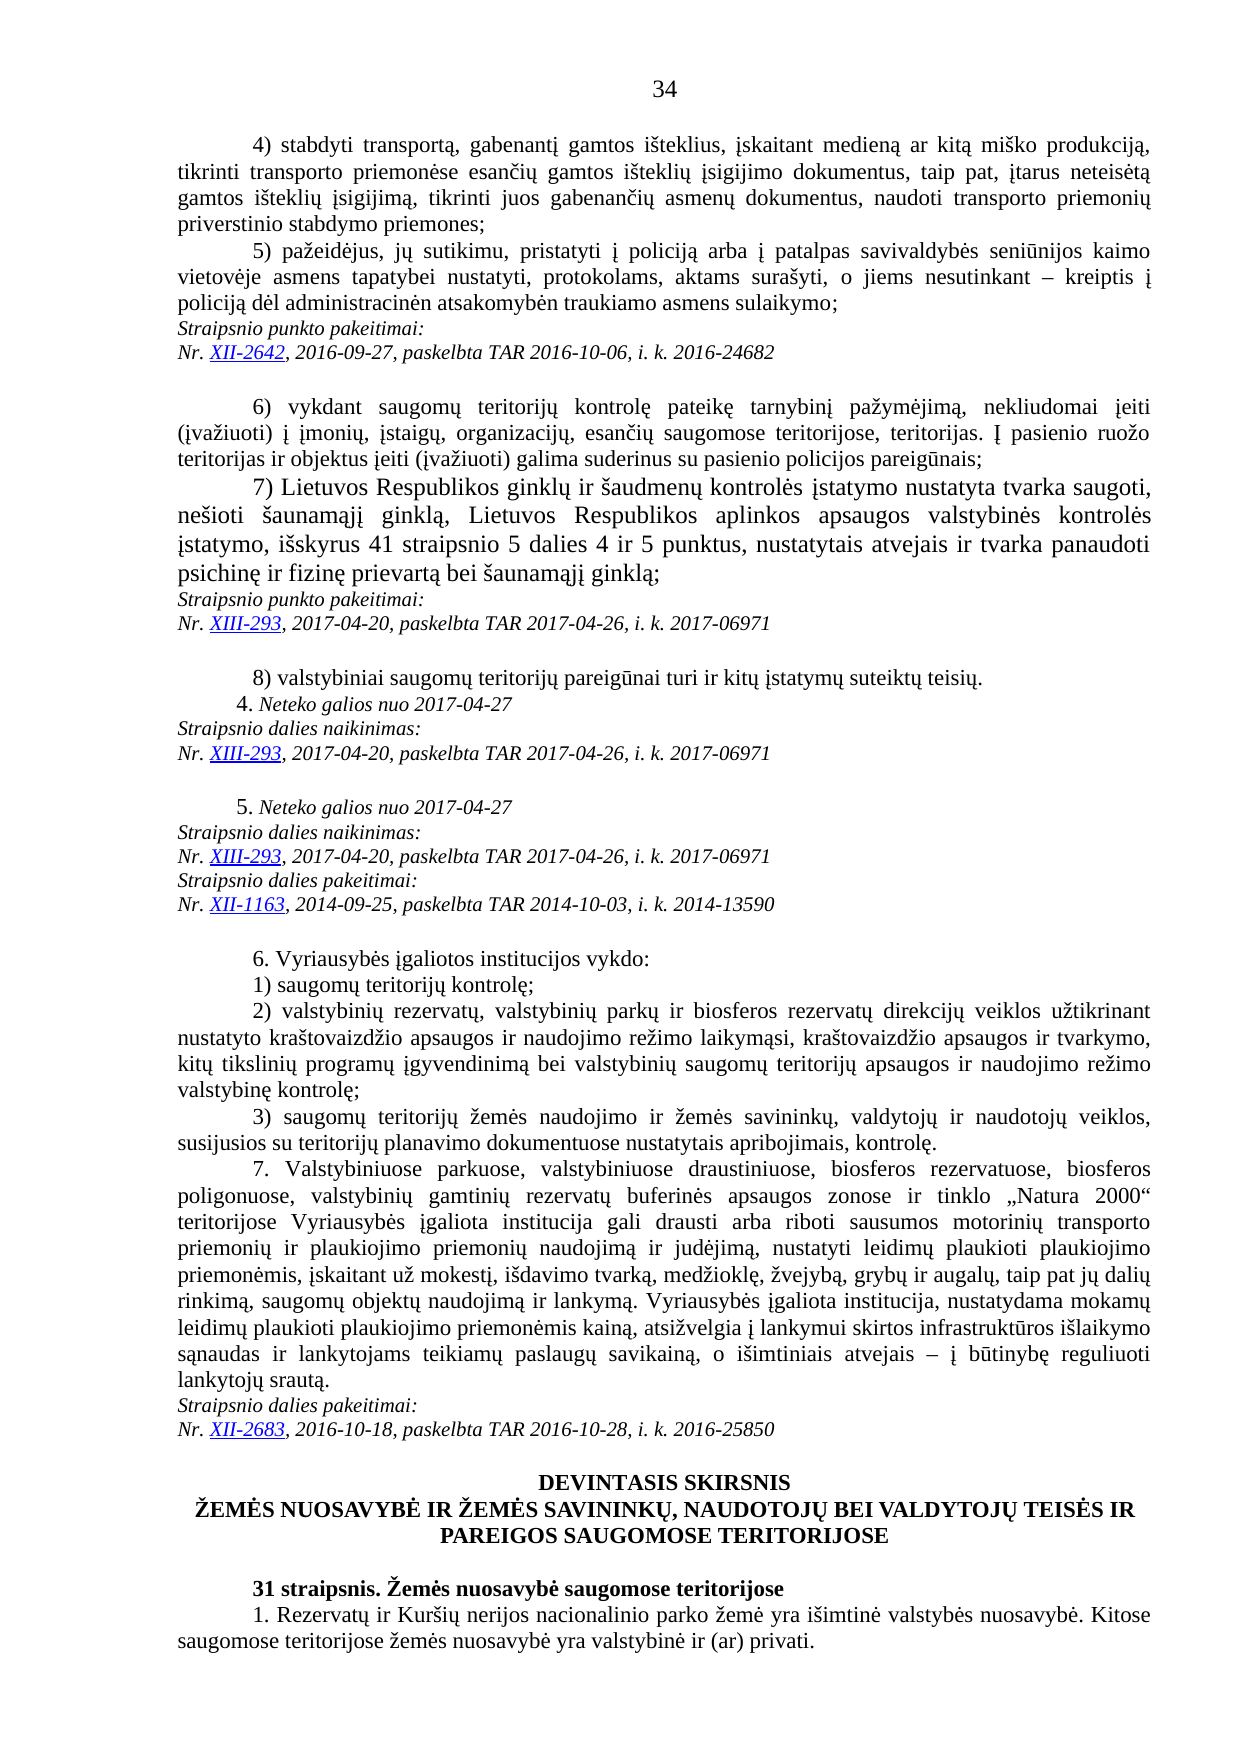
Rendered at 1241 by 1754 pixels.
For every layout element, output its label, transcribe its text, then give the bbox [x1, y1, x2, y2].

text 5. Neteko galios nuo 2017-04-27 [177, 793, 1152, 819]
text 4) stabdyti transportą, gabenantį gamtos išteklius, įskaitant medieną ar kitą miško produkciją, tikrinti transporto priemonėse esančių gamtos išteklių įsigijimo dokumentus, taip pat, įtarus neteisėtą gamtos išteklių įsigijimą, tikrinti juos gabenančių asmenų dokumentus, naudoti transporto priemonių priverstinio stabdymo priemones; [177, 131, 1152, 237]
text 7. Valstybiniuose parkuose, valstybiniuose draustiniuose, biosferos rezervatuose, biosferos poligonuose, valstybinių gamtinių rezervatų buferinės apsaugos zonose ir tinklo „Natura 2000“ teritorijose Vyriausybės įgaliota institucija gali drausti arba riboti sausumos motorinių transporto priemonių ir plaukiojimo priemonių naudojimą ir judėjimą, nustatyti leidimų plaukioti plaukiojimo priemonėmis, įskaitant už mokestį, išdavimo tvarką, medžioklę, žvejybą, grybų ir augalų, taip pat jų dalių rinkimą, saugomų objektų naudojimą ir lankymą. Vyriausybės įgaliota institucija, nustatydama mokamų leidimų plaukioti plaukiojimo priemonėmis kainą, atsižvelgia į lankymui skirtos infrastruktūros išlaikymo sąnaudas ir lankytojams teikiamų paslaugų savikainą, o išimtiniais atvejais – į būtinybę reguliuoti lankytojų srautą. [177, 1155, 1152, 1393]
text Nr. XIII-293, 2017-04-20, paskelbta TAR 2017-04-26, i. k. 2017-06971 [177, 740, 1152, 764]
text Straipsnio punkto pakeitimai: [177, 316, 1152, 340]
text 8) valstybiniai saugomų teritorijų pareigūnai turi ir kitų įstatymų suteiktų teisių. [177, 664, 1152, 690]
text Nr. XII-2683, 2016-10-18, paskelbta TAR 2016-10-28, i. k. 2016-25850 [177, 1417, 1152, 1441]
text Nr. XII-1163, 2014-09-25, paskelbta TAR 2014-10-03, i. k. 2014-13590 [177, 892, 1152, 916]
subtitle 31 straipsnis. Žemės nuosavybė saugomose teritorijose [177, 1575, 1152, 1601]
text Nr. XIII-293, 2017-04-20, paskelbta TAR 2017-04-26, i. k. 2017-06971 [177, 844, 1152, 868]
text 6. Vyriausybės įgaliotos institucijos vykdo: [177, 944, 1152, 971]
text Straipsnio punkto pakeitimai: [177, 587, 1152, 611]
text 3) saugomų teritorijų žemės naudojimo ir žemės savininkų, valdytojų ir naudotojų veiklos, susijusios su teritorijų planavimo dokumentuose nustatytais apribojimais, kontrolę. [177, 1103, 1152, 1155]
text 5) pažeidėjus, jų sutikimu, pristatyti į policiją arba į patalpas savivaldybės seniūnijos kaimo vietovėje asmens tapatybei nustatyti, protokolams, aktams surašyti, o jiems nesutinkant – kreiptis į policiją dėl administracinėn atsakomybėn traukiamo asmens sulaikymo; [177, 237, 1152, 316]
text Straipsnio dalies naikinimas: [177, 819, 1152, 844]
text Straipsnio dalies pakeitimai: [177, 868, 1152, 892]
text 6) vykdant saugomų teritorijų kontrolę pateikę tarnybinį pažymėjimą, nekliudomai įeiti (įvažiuoti) į įmonių, įstaigų, organizacijų, esančių saugomose teritorijose, teritorijas. Į pasienio ruožo teritorijas ir objektus įeiti (įvažiuoti) galima suderinus su pasienio policijos pareigūnais; [177, 393, 1152, 472]
text Straipsnio dalies pakeitimai: [177, 1393, 1152, 1417]
subtitle žemės nuosavybė ir ŽEMĖS SAVININKŲ, NAUDOTOJŲ BEI VALDYTOJŲ TEISĖS IR PAREIGOS SAUGOMOSE TERITORIJOSE [177, 1496, 1152, 1548]
text 4. Neteko galios nuo 2017-04-27 [177, 690, 1152, 716]
text Nr. XIII-293, 2017-04-20, paskelbta TAR 2017-04-26, i. k. 2017-06971 [177, 611, 1152, 635]
text DEVINTASIS SKIRSNIS [177, 1469, 1152, 1496]
text 7) Lietuvos Respublikos ginklų ir šaudmenų kontrolės įstatymo nustatyta tvarka saugoti, nešioti šaunamąjį ginklą, Lietuvos Respublikos aplinkos apsaugos valstybinės kontrolės įstatymo, išskyrus 41 straipsnio 5 dalies 4 ir 5 punktus, nustatytais atvejais ir tvarka panaudoti psichinę ir fizinę prievartą bei šaunamąjį ginklą; [177, 472, 1152, 587]
text 1. Rezervatų ir Kuršių nerijos nacionalinio parko žemė yra išimtinė valstybės nuosavybė. Kitose saugomose teritorijose žemės nuosavybė yra valstybinė ir (ar) privati. [177, 1601, 1152, 1654]
text Nr. XII-2642, 2016-09-27, paskelbta TAR 2016-10-06, i. k. 2016-24682 [177, 340, 1152, 364]
text 1) saugomų teritorijų kontrolę; [177, 971, 1152, 997]
text 2) valstybinių rezervatų, valstybinių parkų ir biosferos rezervatų direkcijų veiklos užtikrinant nustatyto kraštovaizdžio apsaugos ir naudojimo režimo laikymąsi, kraštovaizdžio apsaugos ir tvarkymo, kitų tikslinių programų įgyvendinimą bei valstybinių saugomų teritorijų apsaugos ir naudojimo režimo valstybinę kontrolę; [177, 997, 1152, 1103]
text Straipsnio dalies naikinimas: [177, 716, 1152, 740]
